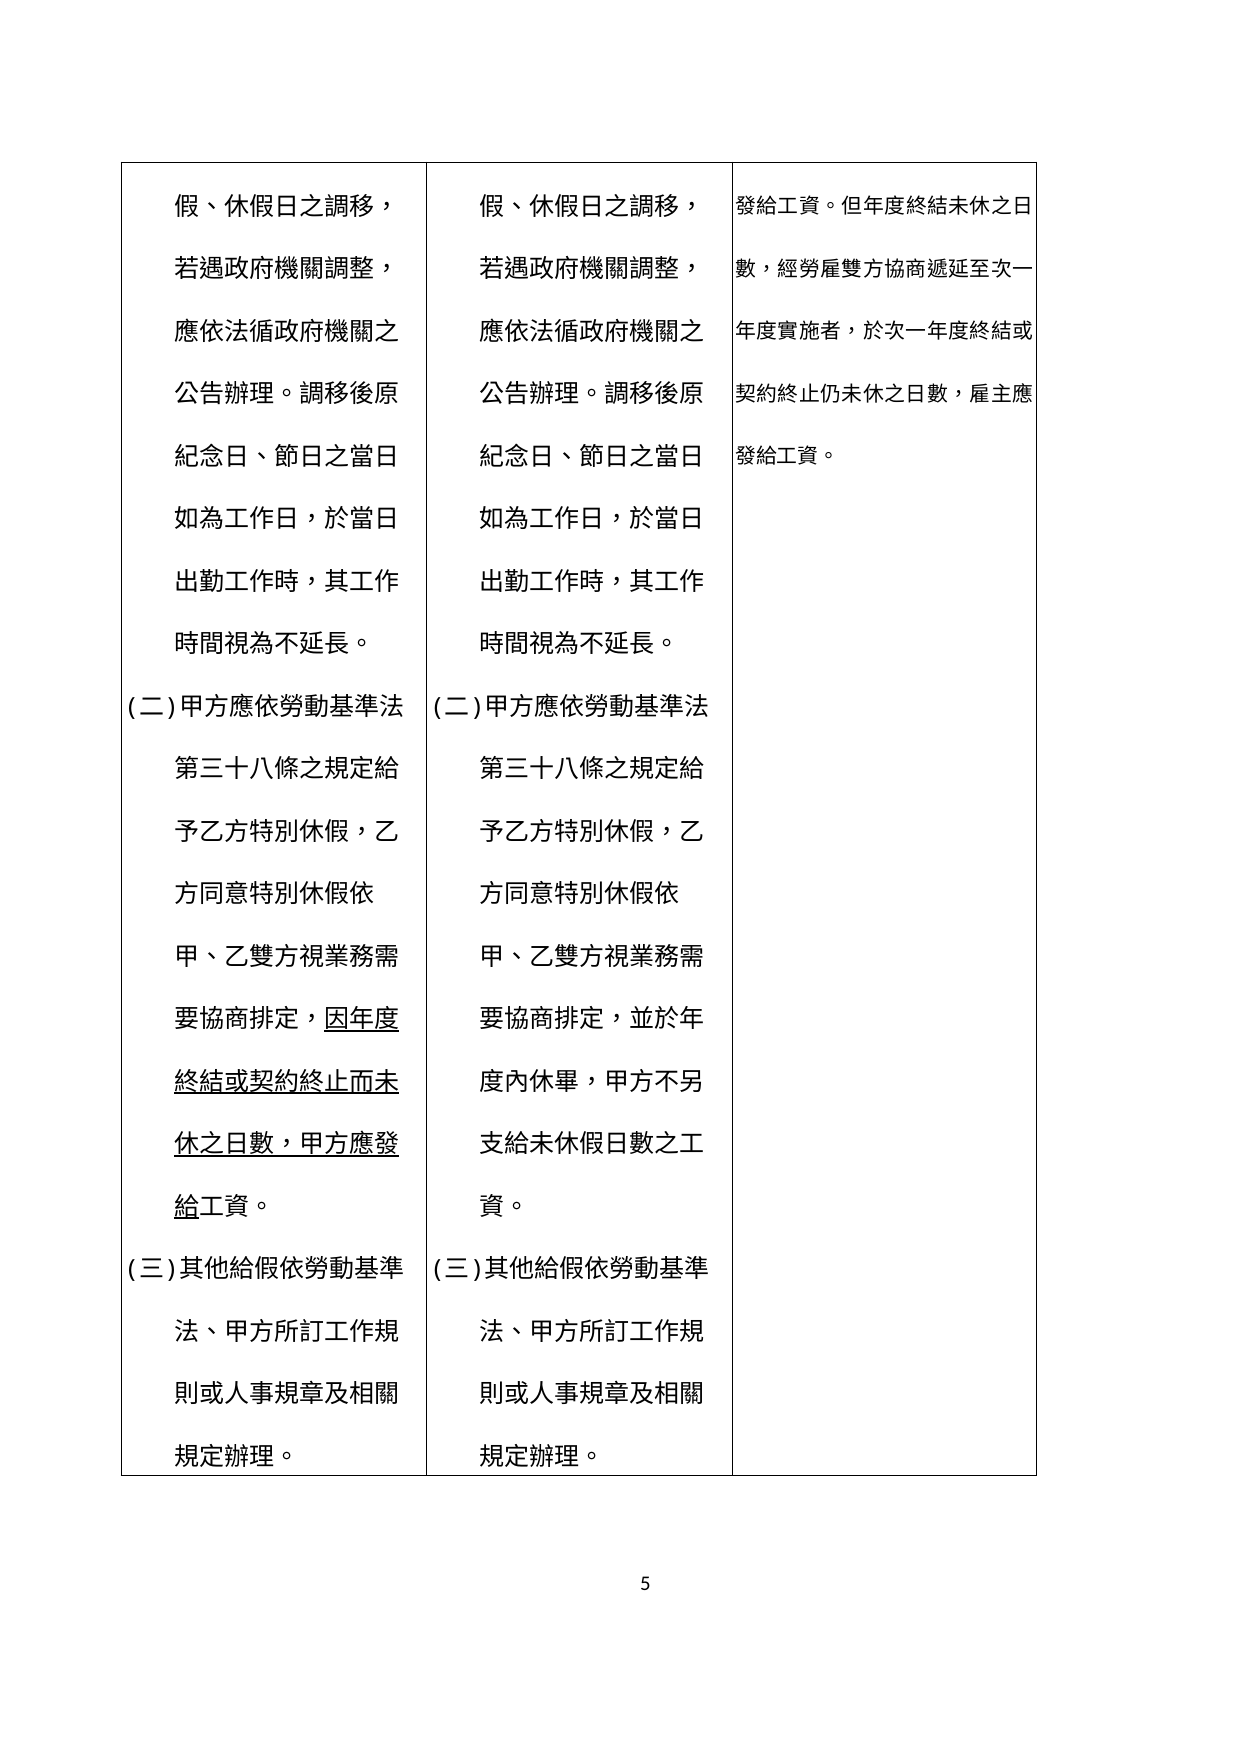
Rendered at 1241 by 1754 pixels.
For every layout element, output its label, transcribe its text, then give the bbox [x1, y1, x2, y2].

table_cell 假、休假日之調移，若遇政府機關調整，應依法循政府機關之公告辦理。調移後原紀念日、節日之當日如為工作日，於當日出勤工作時，其工作時間視為不延長。 (二)甲方應依勞動基準法第三十八條之規定給予乙方特別休假，乙方同意特別休假依甲、乙雙方視業務需要協商排定，並於年度內休畢，甲方不另支給未休假日數之工資。 (三)其他給假依勞動基準法、甲方所訂工作規則或人事規章及相關規定辦理。 [427, 163, 732, 1475]
table_cell 發給工資。但年度終結未休之日數，經勞雇雙方協商遞延至次一年度實施者，於次一年度終結或契約終止仍未休之日數，雇主應發給工資。 [733, 163, 1036, 1475]
table_cell 假、休假日之調移，若遇政府機關調整，應依法循政府機關之公告辦理。調移後原紀念日、節日之當日如為工作日，於當日出勤工作時，其工作時間視為不延長。 (二)甲方應依勞動基準法第三十八條之規定給予乙方特別休假，乙方同意特別休假依甲、乙雙方視業務需要協商排定，因年度終結或契約終止而未休之日數，甲方應發給工資。 (三)其他給假依勞動基準法、甲方所訂工作規則或人事規章及相關規定辦理。 [122, 163, 426, 1475]
